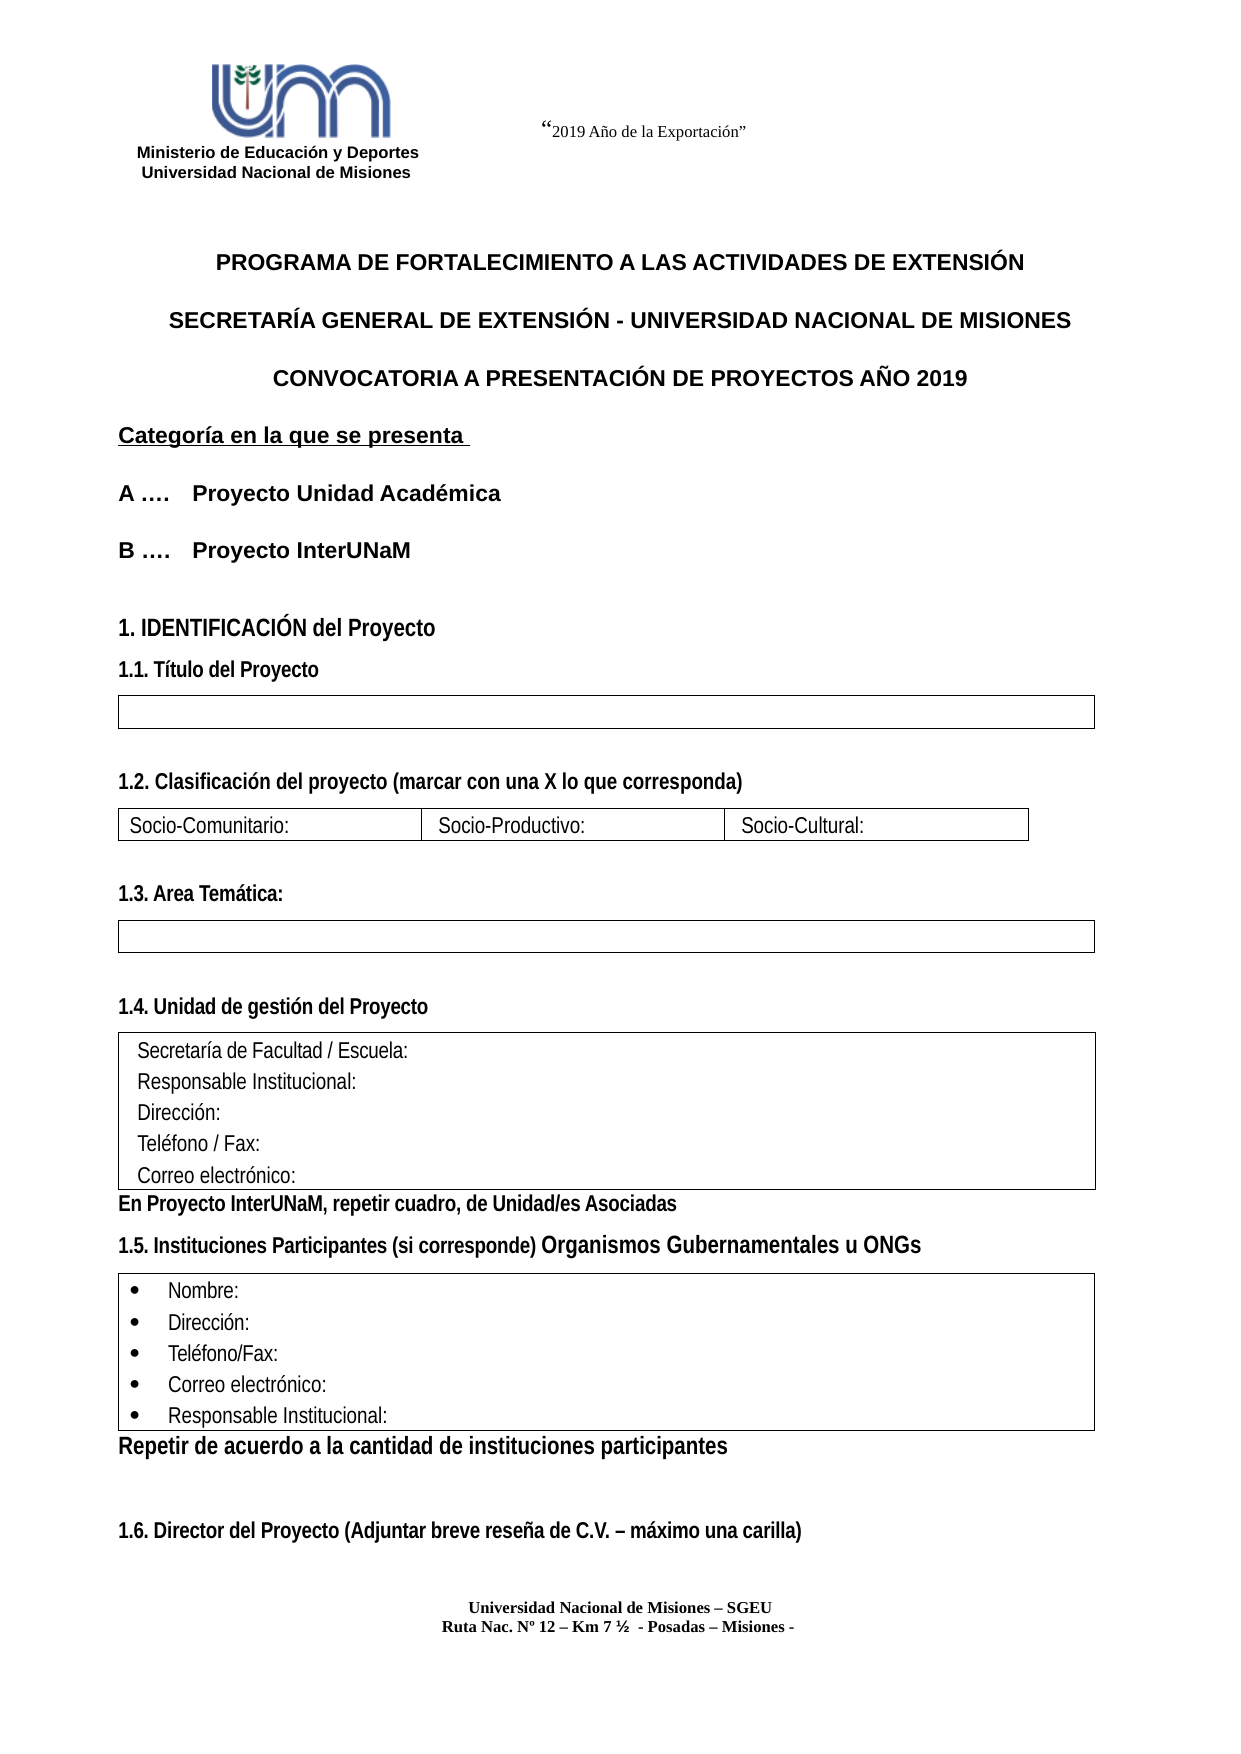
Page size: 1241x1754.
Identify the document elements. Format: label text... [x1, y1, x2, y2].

text 1.5. Instituciones Participantes (si corresponde) Organismos Gubernamentales u ONGs [118, 1230, 1122, 1258]
text En Proyecto InterUNaM, repetir cuadro, de Unidad/es Asociadas [118, 1190, 1122, 1217]
table_header Socio-Productivo: [422, 809, 724, 840]
table_header Secretaría de Facultad / Escuela: Responsable Institucional: Dirección: Teléfono / Fax: Correo electrónico: [119, 1033, 1095, 1189]
text 1.1. Título del Proyecto [118, 656, 1122, 682]
text Repetir de acuerdo a la cantidad de instituciones participantes [118, 1431, 1122, 1460]
table_header Socio-Cultural: [725, 809, 1028, 840]
text CONVOCATORIA A PRESENTACIÓN DE PROYECTOS AÑO 2019 [118, 364, 1122, 391]
text 1.2. Clasificación del proyecto (marcar con una X lo que corresponda) [118, 768, 1122, 794]
table_header Socio-Comunitario: [119, 809, 421, 840]
table_header [119, 921, 1094, 952]
text 1.3. Area Temática: [118, 880, 1122, 907]
text SECRETARÍA GENERAL DE EXTENSIÓN - UNIVERSIDAD NACIONAL DE MISIONES [118, 307, 1122, 333]
text PROGRAMA DE FORTALECIMIENTO A LAS ACTIVIDADES DE EXTENSIÓN [118, 249, 1122, 276]
text A …. Proyecto Unidad Académica [118, 480, 1122, 506]
text B …. Proyecto InterUNaM2007 [118, 537, 1122, 564]
text 1.6. Director del Proyecto (Adjuntar breve reseña de C.V. – máximo una carilla) [118, 1517, 1122, 1543]
text 1. IDENTIFICACIÓN del Proyecto [118, 613, 1122, 641]
table_header [119, 696, 1094, 727]
text 1.4. Unidad de gestión del Proyecto [118, 993, 1122, 1019]
table_header Nombre: Dirección: Teléfono/Fax: Correo electrónico: Responsable Institucional: [119, 1274, 1094, 1430]
text Categoría en la que se presenta [118, 422, 1122, 448]
